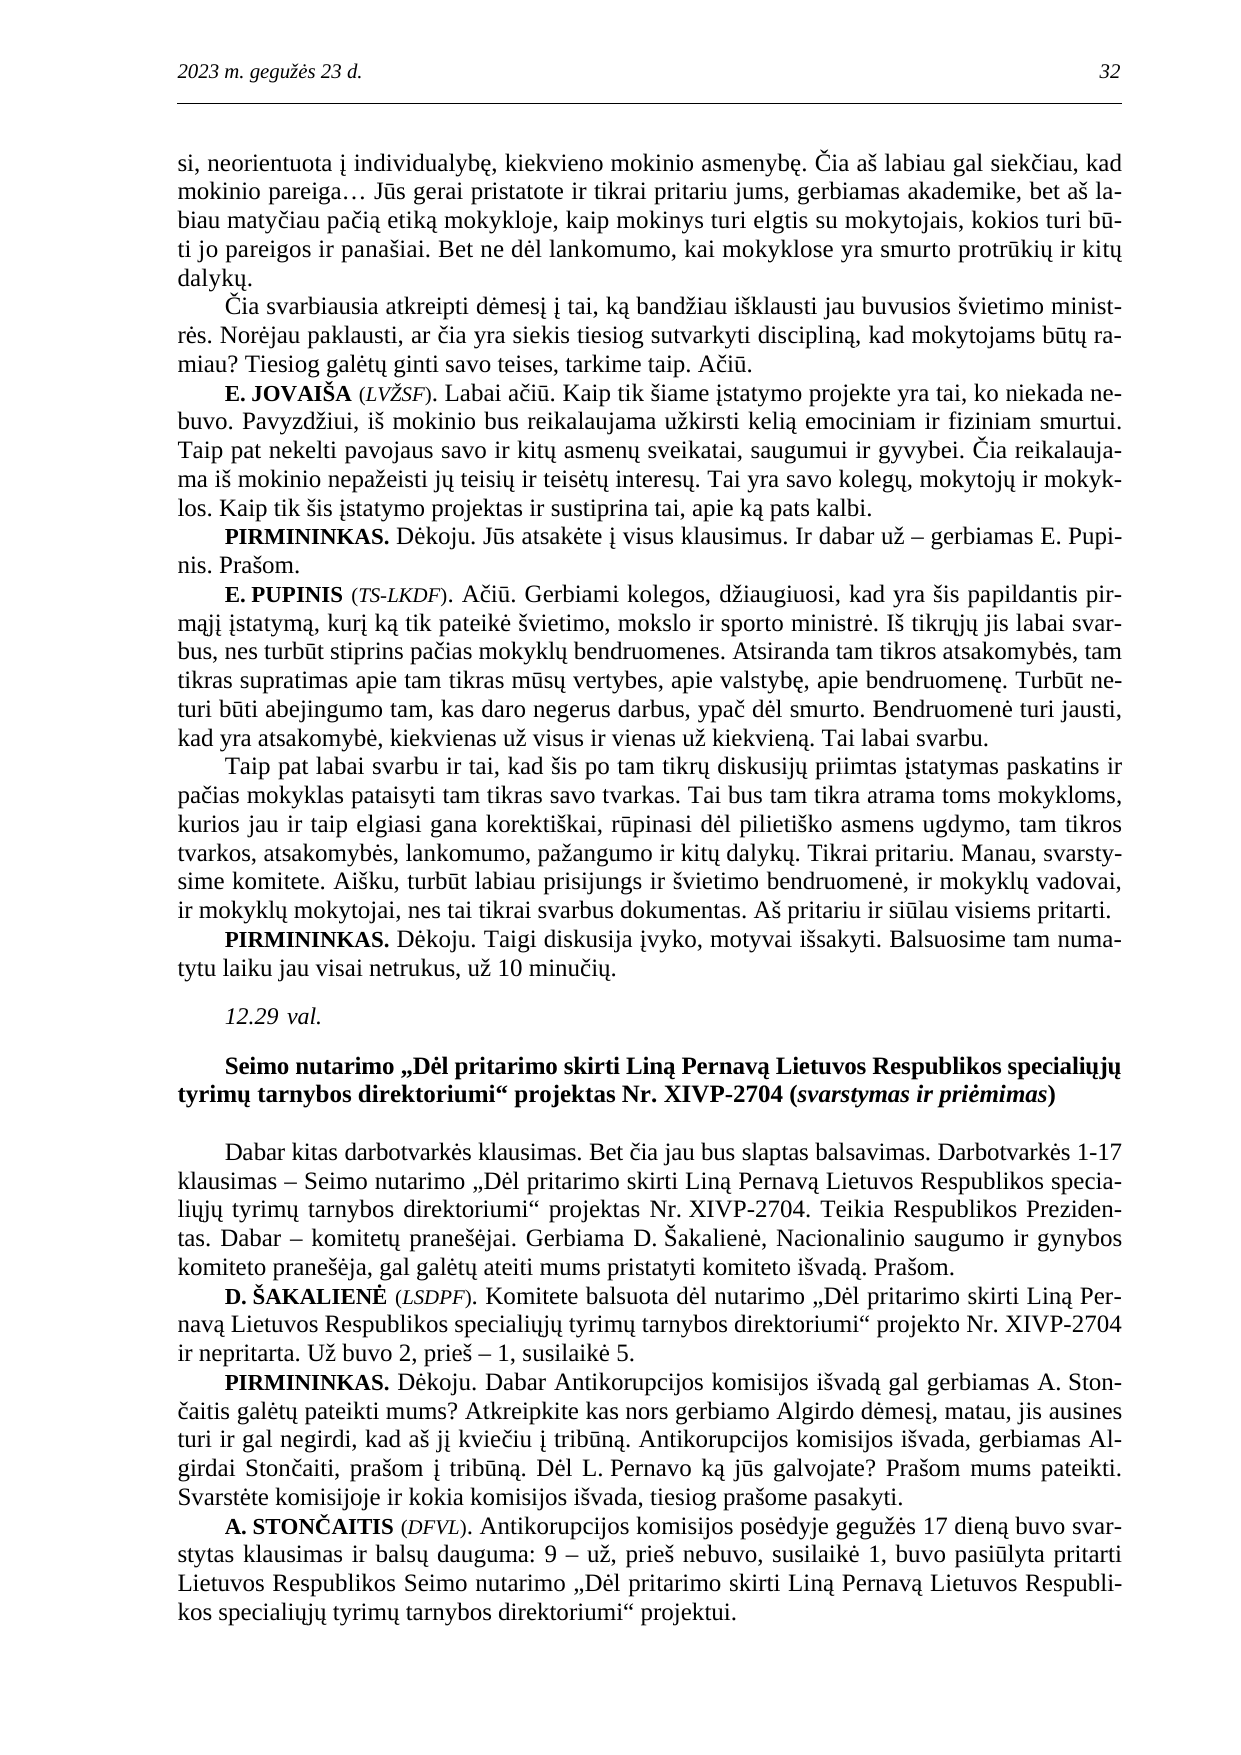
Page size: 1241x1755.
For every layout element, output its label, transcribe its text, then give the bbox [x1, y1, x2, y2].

text Da­bar ki­tas dar­bo­tvarkės klau­si­mas. Bet čia jau bus slap­tas bal­sa­vi­mas. Dar­bo­tvarkės 1-17 klau­si­mas – Sei­mo nu­ta­ri­mo „Dėl pri­ta­ri­mo skir­ti Li­ną Per­na­vą Lie­tu­vos Res­pub­li­kos spe­cia­lių­jų ty­ri­mų tar­ny­bos di­rek­to­riu­mi“ pro­jek­tas Nr. XIVP-2704. Tei­kia Res­pub­li­kos Pre­zi­den­tas. Da­bar – ko­mi­te­tų pra­ne­šė­jai. Ger­bia­ma D. Ša­ka­lie­nė, Na­cio­na­li­nio sau­gu­mo ir gy­ny­bos ko­mi­te­to pra­ne­šė­ja, gal ga­lė­tų at­ei­ti mums pri­sta­ty­ti ko­mi­te­to iš­va­dą. Pra­šom. [177, 1137, 1122, 1281]
text Taip pat la­bai svar­bu ir tai, kad šis po tam tik­rų dis­ku­si­jų pri­im­tas įsta­ty­mas pa­ska­tins ir pa­čias mo­kyk­las pa­tai­sy­ti tam tik­ras sa­vo tvar­kas. Tai bus tam tik­ra at­ra­ma toms mo­kyk­loms, ku­rios jau ir taip el­gia­si ga­na ko­rek­tiš­kai, rū­pi­na­si dėl pi­lie­tiš­ko as­mens ug­dy­mo, tam tik­ros tvar­kos, at­sa­ko­my­bės, lan­ko­mu­mo, pa­žan­gu­mo ir ki­tų da­ly­kų. Tik­rai pri­ta­riu. Ma­nau, svars­ty­si­me ko­mi­te­te. Aiš­ku, tur­būt la­biau pri­si­jungs ir švie­ti­mo ben­druo­me­nė, ir mo­kyk­lų va­do­vai, ir mo­kyk­lų mo­ky­to­jai, nes tai tik­rai svar­bus do­ku­men­tas. Aš pri­ta­riu ir siū­lau vi­siems pri­tar­ti. [177, 751, 1122, 924]
text E. PUPINIS (TS-LKDF). Ačiū. Ger­bia­mi ko­le­gos, džiau­giuo­si, kad yra šis pa­pil­dan­tis pir­mą­jį įsta­ty­mą, ku­rį ką tik pa­tei­kė švie­ti­mo, moks­lo ir spor­to mi­nist­rė. Iš tik­rų­jų jis la­bai svar­bus, nes tur­būt stip­rins pa­čias mo­kyk­lų ben­druo­me­nes. At­si­ran­da tam tik­ros at­sa­ko­my­bės, tam tik­ras su­pra­ti­mas apie tam tik­ras mū­sų ver­ty­bes, apie vals­ty­bę, apie ben­druo­me­nę. Tur­būt ne­tu­ri bū­ti abe­jin­gu­mo tam, kas da­ro ne­ge­rus dar­bus, ypač dėl smur­to. Ben­druo­me­nė tu­ri jaus­ti, kad yra at­sa­ko­my­bė, kiek­vie­nas už vi­sus ir vie­nas už kiek­vie­ną. Tai la­bai svar­bu. [177, 579, 1122, 751]
text D. ŠAKALIENĖ (LSDPF). Ko­mi­te­te bal­suo­ta dėl nu­ta­ri­mo „Dėl pri­ta­ri­mo skir­ti Li­ną Per­na­vą Lie­tu­vos Res­pub­li­kos spe­cia­lių­jų ty­ri­mų tar­ny­bos di­rek­to­riu­mi“ pro­jek­to Nr. XIVP-2704 ir ne­pri­tar­ta. Už bu­vo 2, prieš – 1, su­si­lai­kė 5. [177, 1281, 1122, 1367]
text PIRMININKAS. Dė­ko­ju. Tai­gi dis­ku­si­ja įvy­ko, mo­ty­vai iš­sa­ky­ti. Bal­suo­si­me tam nu­ma­ty­tu lai­ku jau vi­sai ne­tru­kus, už 10 mi­nu­čių. [177, 924, 1122, 981]
text Čia svar­biau­sia at­kreip­ti dė­me­sį į tai, ką ban­džiau iš­klaus­ti jau bu­vu­sios švie­ti­mo mi­nist­rės. No­rė­jau pa­klaus­ti, ar čia yra sie­kis tie­siog su­tvar­ky­ti dis­cip­li­ną, kad mo­ky­to­jams bū­tų ra­miau? Tie­siog ga­lė­tų gin­ti sa­vo tei­ses, tar­ki­me taip. Ačiū. [177, 291, 1122, 378]
text si, ne­orien­tuo­ta į in­di­vi­du­a­ly­bę, kiek­vie­no mo­ki­nio as­me­ny­bę. Čia aš la­biau gal siek­čiau, kad mo­ki­nio pa­rei­ga… Jūs ge­rai pri­sta­to­te ir tik­rai pri­ta­riu jums, ger­bia­mas aka­de­mi­ke, bet aš la­biau ma­ty­čiau pa­čią eti­ką mo­kyk­lo­je, kaip mo­ki­nys tu­ri elg­tis su mo­ky­to­jais, ko­kios tu­ri bū­ti jo pa­rei­gos ir pa­na­šiai. Bet ne dėl lan­ko­mu­mo, kai mo­kyk­lo­se yra smur­to pro­trū­kių ir ki­tų da­ly­kų. [177, 148, 1122, 291]
text A. STONČAITIS (DFVL). An­ti­ko­rup­ci­jos ko­mi­si­jos po­sė­dy­je ge­gu­žės 17 die­ną bu­vo svar­s­ty­tas klau­si­mas ir bal­sų dau­gu­ma: 9 – už, prieš ne­bu­vo, su­si­lai­kė 1, bu­vo pa­siū­ly­ta pri­tar­ti Lie­tu­vos Res­pub­li­kos Sei­mo nu­ta­ri­mo „Dėl pri­ta­ri­mo skir­ti Li­ną Per­na­vą Lie­tu­vos Res­pub­li­kos spe­cia­lių­jų ty­ri­mų tar­ny­bos di­rek­to­riu­mi“ pro­jek­tui. [177, 1511, 1122, 1626]
text PIRMININKAS. Dė­ko­ju. Jūs at­sa­kė­te į vi­sus klau­si­mus. Ir da­bar už – ger­bia­mas E. Pu­pi­nis. Pra­šom. [177, 521, 1122, 579]
text 12.29 val. [224, 1002, 1122, 1030]
text Sei­mo nu­ta­ri­mo „Dėl pri­ta­ri­mo skir­ti Li­ną Per­na­vą Lie­tu­vos Res­pub­li­kos spe­cia­lių­jų ty­ri­mų tar­ny­bos di­rek­to­riu­mi“ pro­jek­tas Nr. XIVP-2704 (svars­ty­mas ir pri­ėmi­mas) [177, 1051, 1122, 1108]
text PIRMININKAS. Dė­ko­ju. Da­bar An­ti­ko­rup­ci­jos ko­mi­si­jos iš­va­dą gal ger­bia­mas A. Ston­čai­tis ga­lė­tų pa­teik­ti mums? At­kreip­ki­te kas nors ger­bia­mo Al­gir­do dė­me­sį, ma­tau, jis au­si­nes tu­ri ir gal ne­gir­di, kad aš jį kvie­čiu į tri­bū­ną. An­ti­ko­rup­ci­jos ko­mi­si­jos iš­va­da, ger­bia­mas Al­gir­dai Ston­čai­ti, pra­šom į tri­bū­ną. Dėl L. Per­na­vo ką jūs gal­vo­ja­te? Pra­šom mums pa­teik­ti. Svars­tė­te ko­mi­si­jo­je ir ko­kia ko­mi­si­jos iš­va­da, tie­siog pra­šo­me pa­sa­ky­ti. [177, 1367, 1122, 1511]
text E. JOVAIŠA (LVŽSF). La­bai ačiū. Kaip tik šia­me įsta­ty­mo pro­jek­te yra tai, ko nie­ka­da ne­bu­vo. Pa­vyz­džiui, iš mo­ki­nio bus rei­ka­lau­ja­ma už­kirs­ti ke­lią emo­ci­niam ir fi­zi­niam smur­tui. Taip pat ne­kel­ti pa­vo­jaus sa­vo ir ki­tų as­me­nų svei­ka­tai, sau­gu­mui ir gy­vy­bei. Čia rei­ka­lau­ja­ma iš mo­ki­nio ne­pa­žeis­ti jų tei­sių ir tei­sė­tų in­te­re­sų. Tai yra sa­vo ko­le­gų, mo­ky­to­jų ir mo­kyk­los. Kaip tik šis įsta­ty­mo pro­jek­tas ir su­stip­ri­na tai, apie ką pats kal­bi. [177, 378, 1122, 521]
